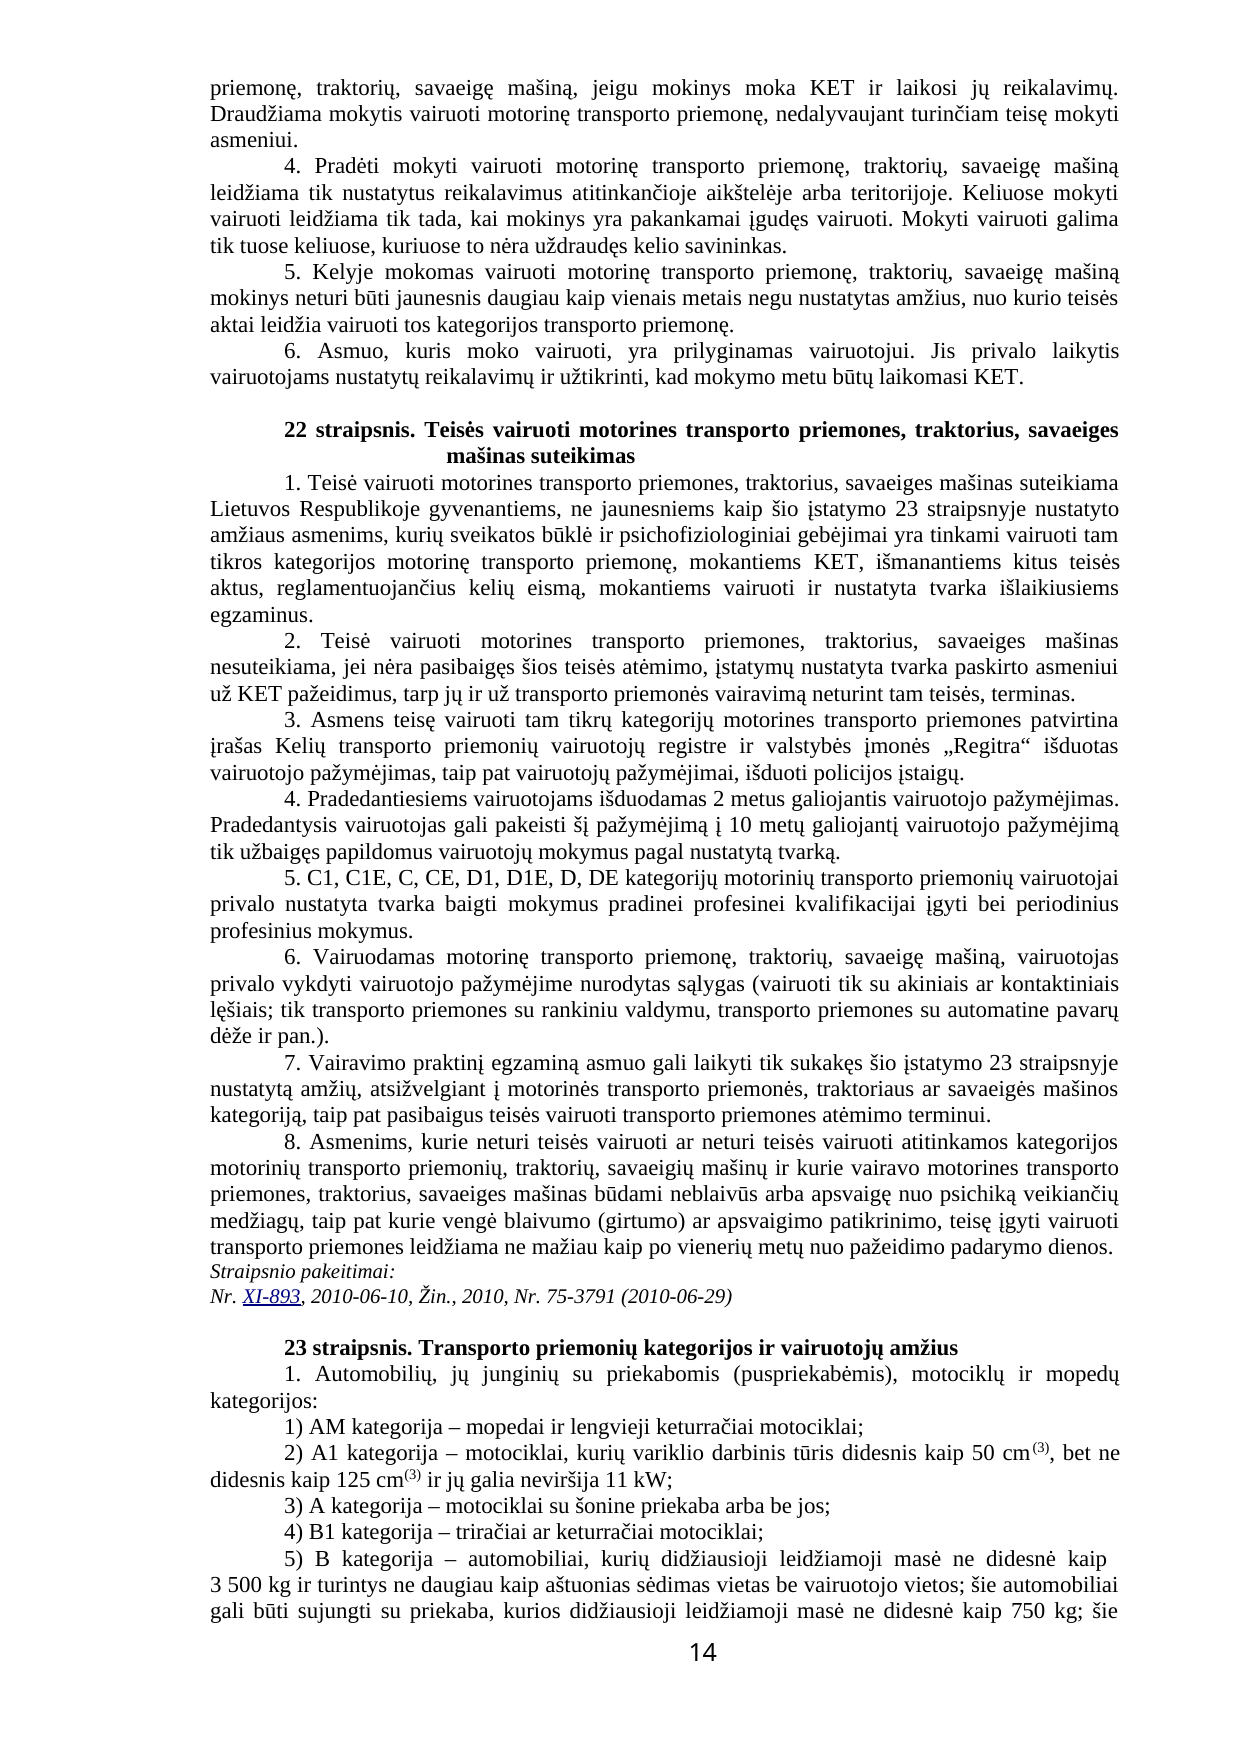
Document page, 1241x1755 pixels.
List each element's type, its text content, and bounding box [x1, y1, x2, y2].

text 1. Teisė vairuoti motorines transporto priemones, traktorius, savaeiges mašinas suteikiama Lietuvos Respublikoje gyvenantiems, ne jaunesniems kaip šio įstatymo 23 straipsnyje nustatyto amžiaus asmenims, kurių sveikatos būklė ir psichofiziologiniai gebėjimai yra tinkami vairuoti tam tikros kategorijos motorinę transporto priemonę, mokantiems KET, išmanantiems kitus teisės aktus, reglamentuojančius kelių eismą, mokantiems vairuoti ir nustatyta tvarka išlaikiusiems egzaminus. [210, 469, 1120, 627]
text 1. Automobilių, jų junginių su priekabomis (puspriekabėmis), motociklų ir mopedų kategorijos: [210, 1360, 1120, 1413]
text 1) AM kategorija – mopedai ir lengvieji keturračiai motociklai; [210, 1413, 1120, 1439]
text 6. Asmuo, kuris moko vairuoti, yra prilyginamas vairuotojui. Jis privalo laikytis vairuotojams nustatytų reikalavimų ir užtikrinti, kad mokymo metu būtų laikomasi KET. [210, 337, 1120, 390]
text 5. Kelyje mokomas vairuoti motorinę transporto priemonę, traktorių, savaeigę mašiną mokinys neturi būti jaunesnis daugiau kaip vienais metais negu nustatytas amžius, nuo kurio teisės aktai leidžia vairuoti tos kategorijos transporto priemonę. [210, 258, 1120, 337]
text 5) B kategorija – automobiliai, kurių didžiausioji leidžiamoji masė ne didesnė kaip 3 500 kg ir turintys ne daugiau kaip aštuonias sėdimas vietas be vairuotojo vietos; šie automobiliai gali būti sujungti su priekaba, kurios didžiausioji leidžiamoji masė ne didesnė kaip 750 kg; šie [210, 1545, 1120, 1624]
text 3) A kategorija – motociklai su šonine priekaba arba be jos; [210, 1492, 1120, 1518]
text Nr. XI-893, 2010-06-10, Žin., 2010, Nr. 75-3791 (2010-06-29) [210, 1283, 1120, 1308]
text 6. Vairuodamas motorinę transporto priemonę, traktorių, savaeigę mašiną, vairuotojas privalo vykdyti vairuotojo pažymėjime nurodytas sąlygas (vairuoti tik su akiniais ar kontaktiniais lęšiais; tik transporto priemones su rankiniu valdymu, transporto priemones su automatine pavarų dėže ir pan.). [210, 943, 1120, 1049]
text 4. Pradedantiesiems vairuotojams išduodamas 2 metus galiojantis vairuotojo pažymėjimas. Pradedantysis vairuotojas gali pakeisti šį pažymėjimą į 10 metų galiojantį vairuotojo pažymėjimą tik užbaigęs papildomus vairuotojų mokymus pagal nustatytą tvarką. [210, 785, 1120, 864]
text 5. C1, C1E, C, CE, D1, D1E, D, DE kategorijų motorinių transporto priemonių vairuotojai privalo nustatyta tvarka baigti mokymus pradinei profesinei kvalifikacijai įgyti bei periodinius profesinius mokymus. [210, 864, 1120, 943]
text 22 straipsnis. Teisės vairuoti motorines transporto priemones, traktorius, savaeiges mašinas suteikimas [284, 416, 1120, 469]
text 2. Teisė vairuoti motorines transporto priemones, traktorius, savaeiges mašinas nesuteikiama, jei nėra pasibaigęs šios teisės atėmimo, įstatymų nustatyta tvarka paskirto asmeniui už KET pažeidimus, tarp jų ir už transporto priemonės vairavimą neturint tam teisės, terminas. [210, 627, 1120, 706]
text Straipsnio pakeitimai: [210, 1259, 1120, 1283]
text 8. Asmenims, kurie neturi teisės vairuoti ar neturi teisės vairuoti atitinkamos kategorijos motorinių transporto priemonių, traktorių, savaeigių mašinų ir kurie vairavo motorines transporto priemones, traktorius, savaeiges mašinas būdami neblaivūs arba apsvaigę nuo psichiką veikiančių medžiagų, taip pat kurie vengė blaivumo (girtumo) ar apsvaigimo patikrinimo, teisę įgyti vairuoti transporto priemones leidžiama ne mažiau kaip po vienerių metų nuo pažeidimo padarymo dienos. [210, 1128, 1120, 1259]
text 4. Pradėti mokyti vairuoti motorinę transporto priemonę, traktorių, savaeigę mašiną leidžiama tik nustatytus reikalavimus atitinkančioje aikštelėje arba teritorijoje. Keliuose mokyti vairuoti leidžiama tik tada, kai mokinys yra pakankamai įgudęs vairuoti. Mokyti vairuoti galima tik tuose keliuose, kuriuose to nėra uždraudęs kelio savininkas. [210, 153, 1120, 258]
text 7. Vairavimo praktinį egzaminą asmuo gali laikyti tik sukakęs šio įstatymo 23 straipsnyje nustatytą amžių, atsižvelgiant į motorinės transporto priemonės, traktoriaus ar savaeigės mašinos kategoriją, taip pat pasibaigus teisės vairuoti transporto priemones atėmimo terminui. [210, 1049, 1120, 1128]
text 3. Asmens teisę vairuoti tam tikrų kategorijų motorines transporto priemones patvirtina įrašas Kelių transporto priemonių vairuotojų registre ir valstybės įmonės „Regitra“ išduotas vairuotojo pažymėjimas, taip pat vairuotojų pažymėjimai, išduoti policijos įstaigų. [210, 706, 1120, 785]
text 4) B1 kategorija – triračiai ar keturračiai motociklai; [210, 1518, 1120, 1545]
text priemonę, traktorių, savaeigę mašiną, jeigu mokinys moka KET ir laikosi jų reikalavimų. Draudžiama mokytis vairuoti motorinę transporto priemonę, nedalyvaujant turinčiam teisę mokyti asmeniui. [210, 73, 1120, 153]
text 23 straipsnis. Transporto priemonių kategorijos ir vairuotojų amžius [210, 1334, 1120, 1360]
text 2) A1 kategorija – motociklai, kurių variklio darbinis tūris didesnis kaip 50 cm(3), bet ne didesnis kaip 125 cm(3) ir jų galia neviršija 11 kW; [210, 1439, 1120, 1492]
